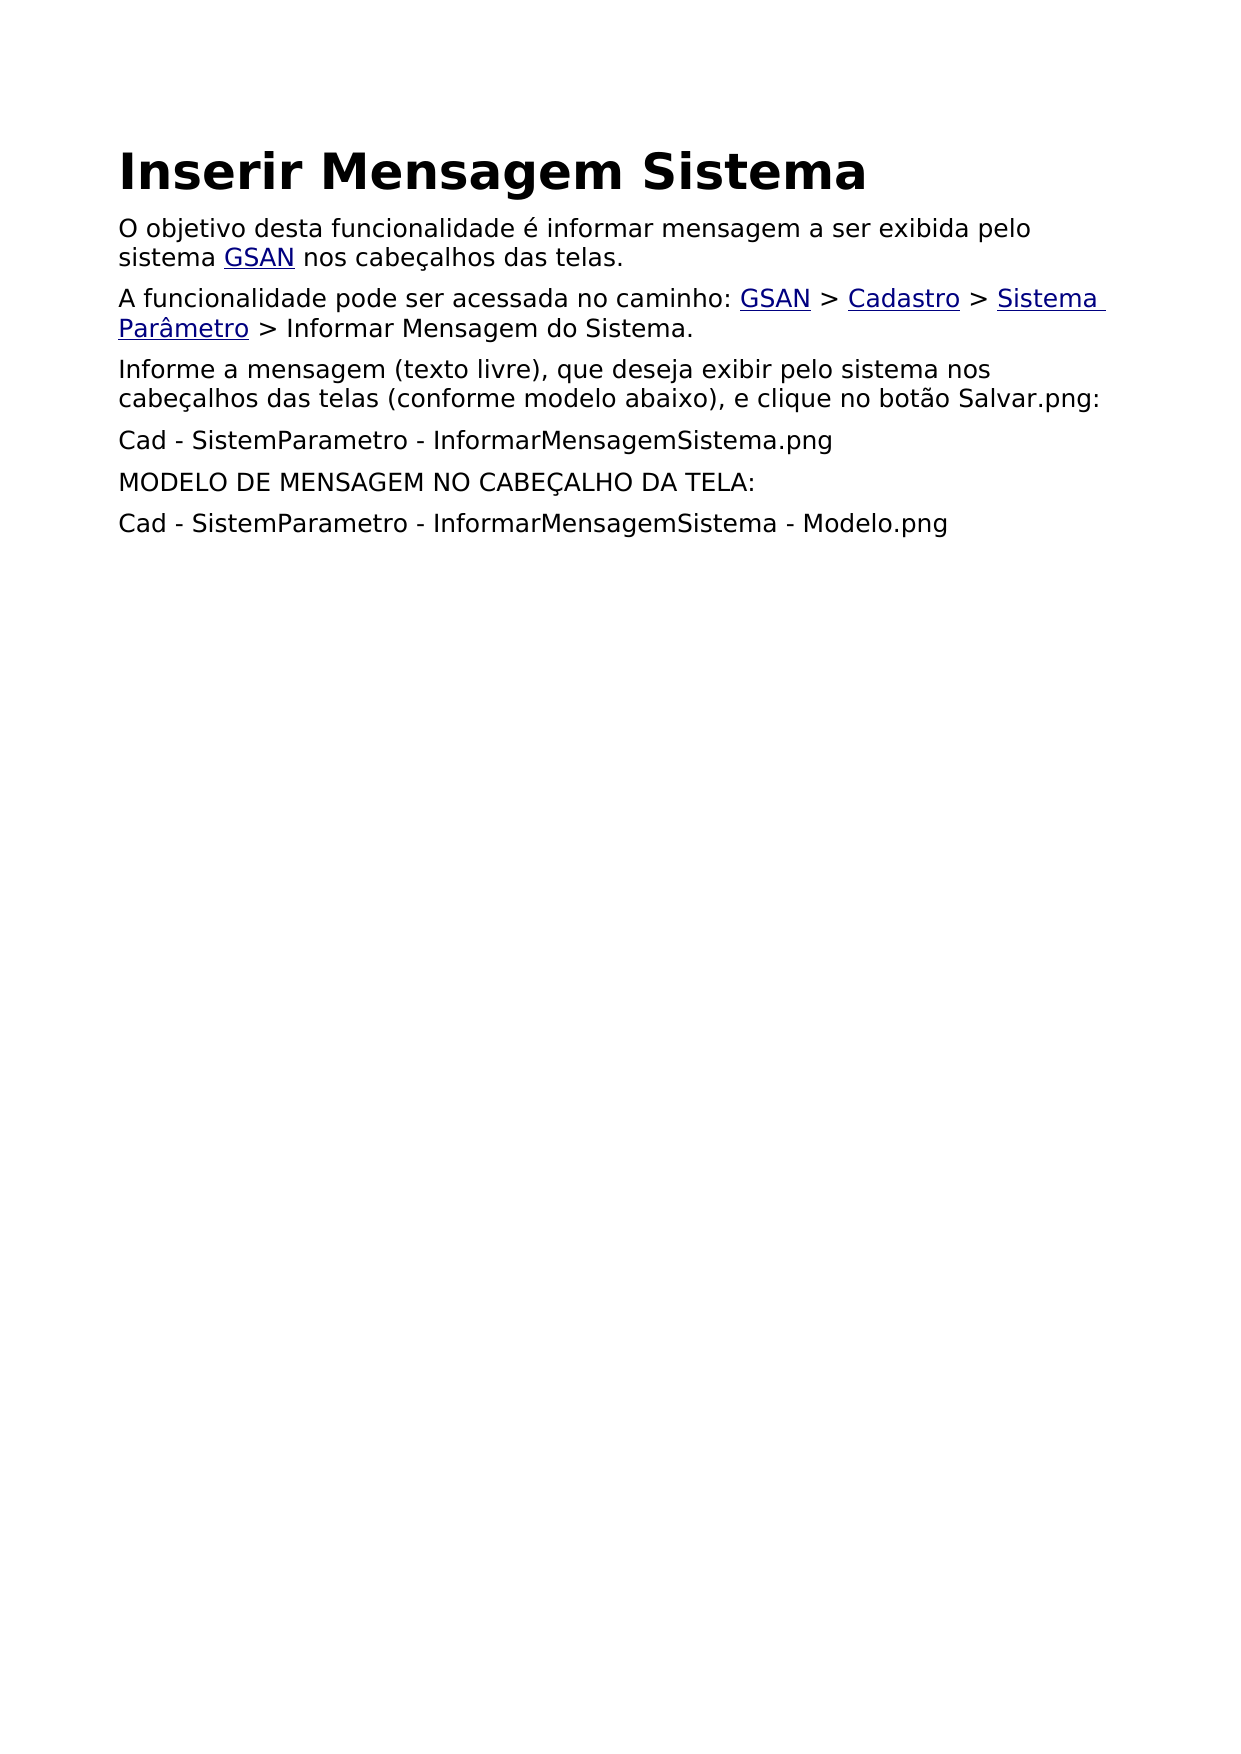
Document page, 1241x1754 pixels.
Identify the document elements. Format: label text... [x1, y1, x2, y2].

text A funcionalidade pode ser acessada no caminho: GSAN > Cadastro > Sistema Parâmetro > Informar Mensagem do Sistema. [118, 285, 1122, 343]
text O objetivo desta funcionalidade é informar mensagem a ser exibida pelo sistema GSAN nos cabeçalhos das telas. [118, 214, 1122, 272]
text Cad - SistemParametro - InformarMensagemSistema.png [118, 426, 1122, 456]
text MODELO DE MENSAGEM NO CABEÇALHO DA TELA: [118, 468, 1122, 497]
subtitle Inserir Mensagem Sistema [118, 143, 1122, 201]
text Informe a mensagem (texto livre), que deseja exibir pelo sistema nos cabeçalhos das telas (conforme modelo abaixo), e clique no botão Salvar.png: [118, 356, 1122, 414]
text Cad - SistemParametro - InformarMensagemSistema - Modelo.png [118, 510, 1122, 539]
